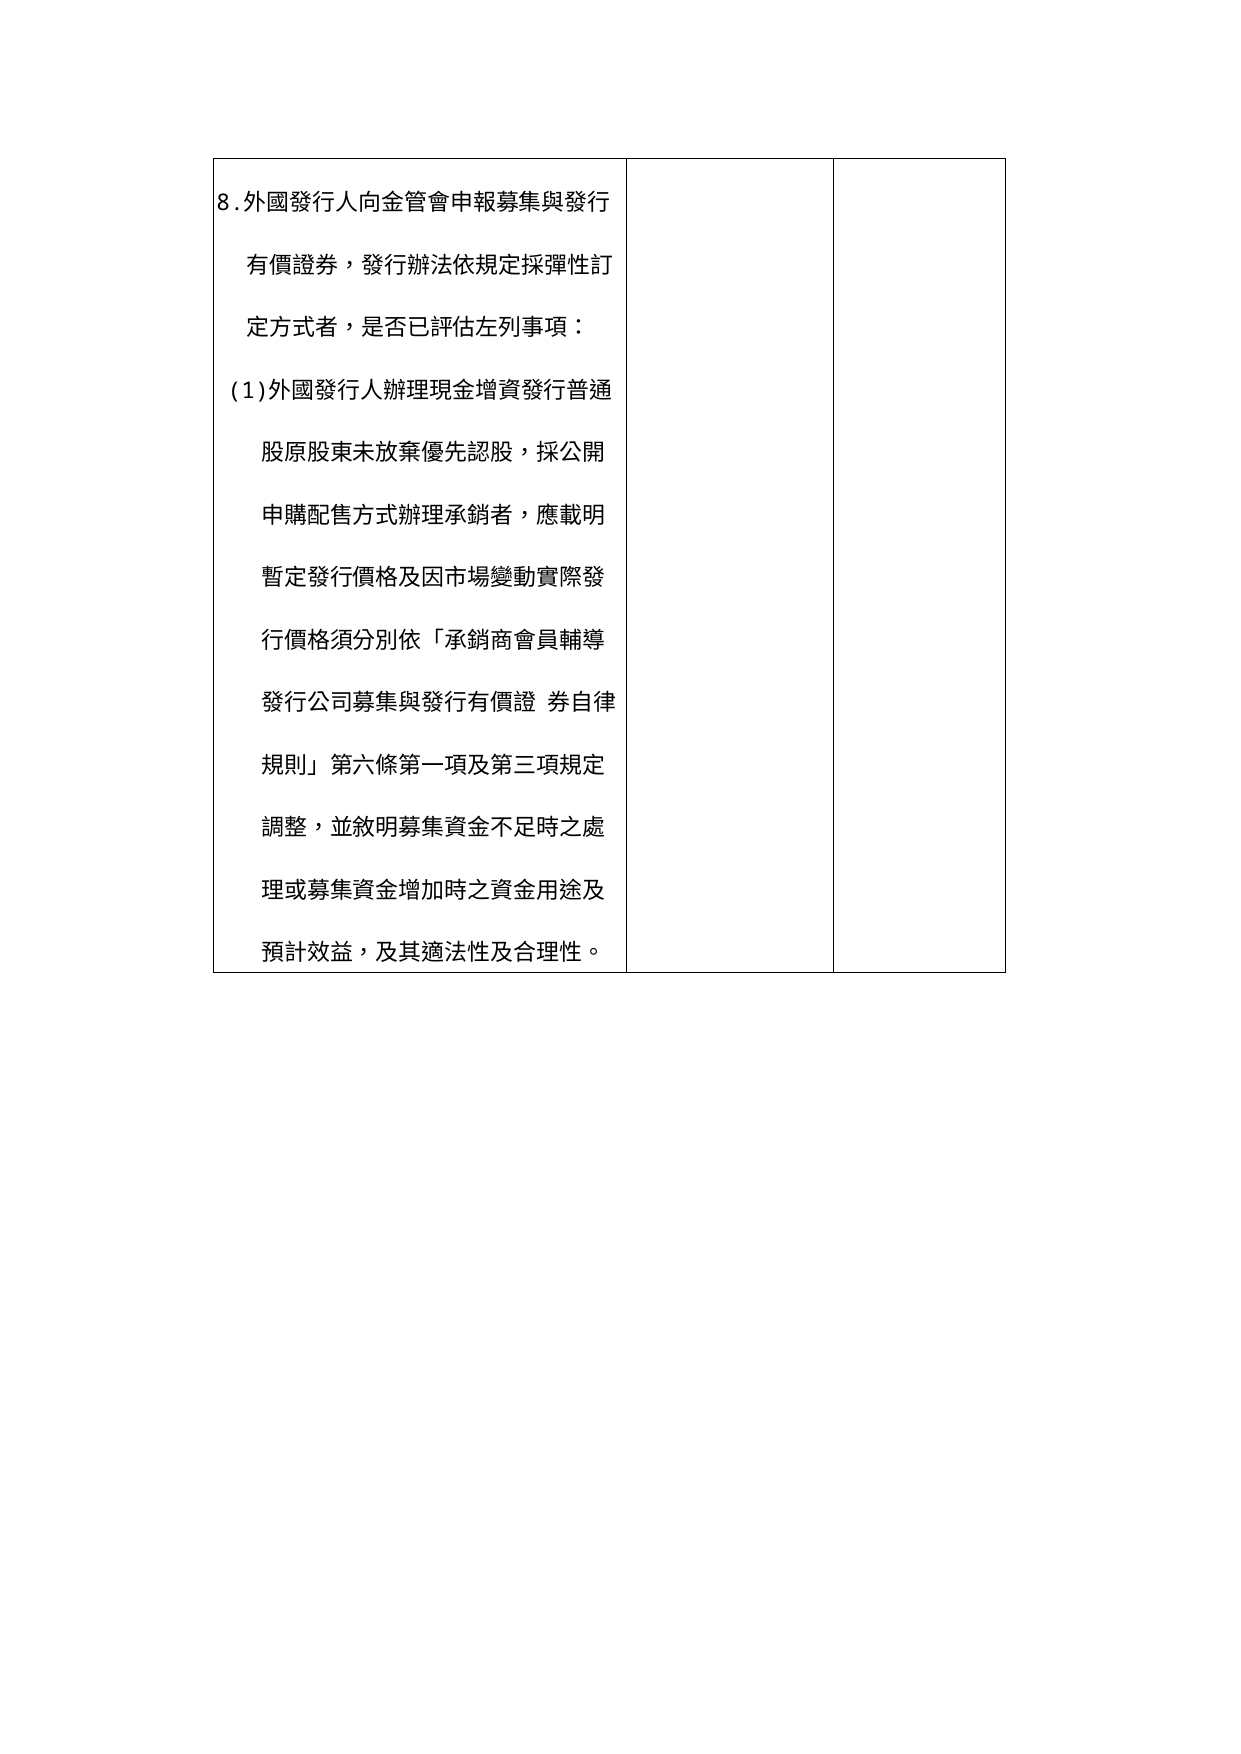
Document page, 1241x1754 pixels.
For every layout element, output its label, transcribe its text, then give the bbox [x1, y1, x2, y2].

table_cell 8.外國發行人向金管會申報募集與發行有價證券，發行辦法依規定採彈性訂定方式者，是否已評估左列事項： (1)外國發行人辦理現金增資發行普通股原股東未放棄優先認股，採公開申購配售方式辦理承銷者，應載明暫定發行價格及因市場變動實際發行價格須分別依「承銷商會員輔導發行公司募集與發行有價證 券自律規則」第六條第一項及第三項規定調整，並敘明募集資金不足時之處理或募集資金增加時之資金用途及預計效益，及其適法性及合理性。 [214, 159, 626, 972]
table_cell [627, 159, 833, 972]
table_cell [834, 159, 1005, 972]
